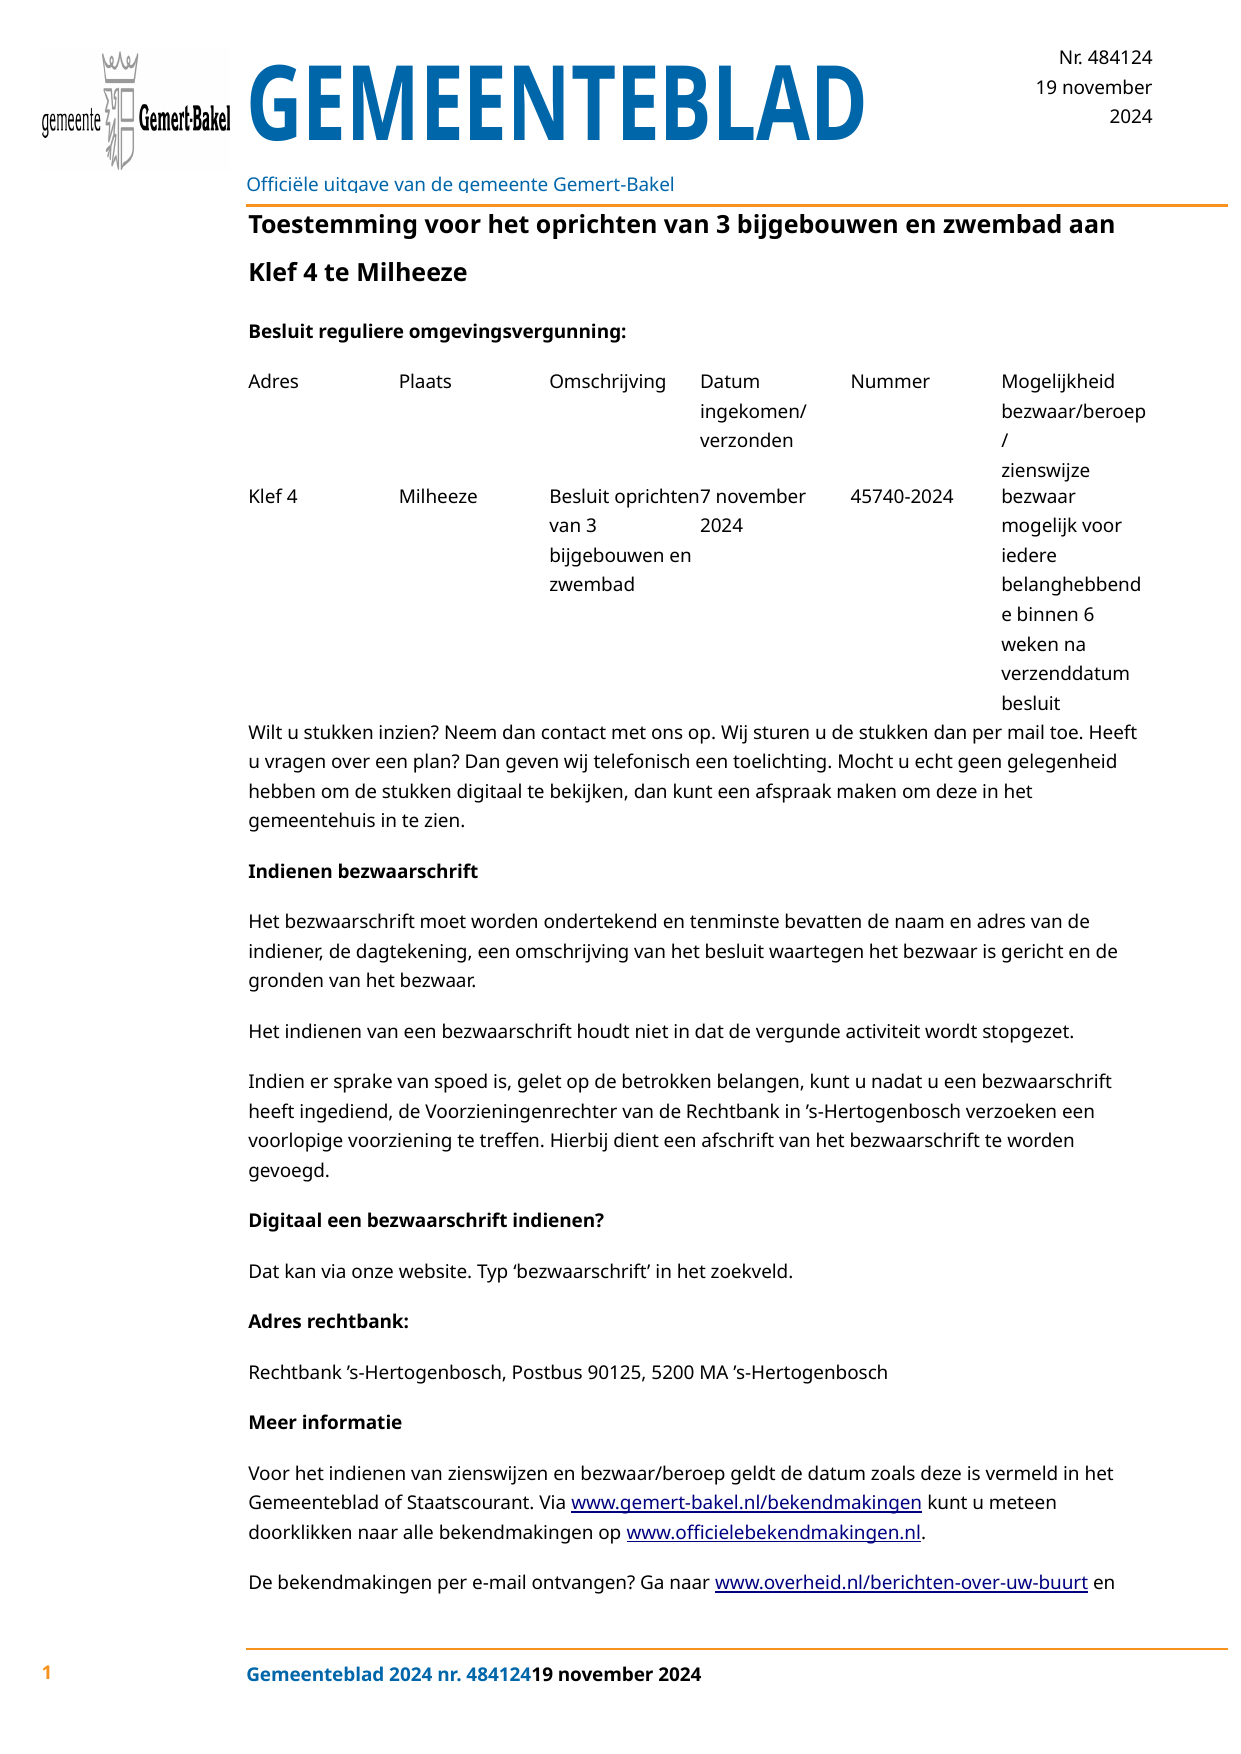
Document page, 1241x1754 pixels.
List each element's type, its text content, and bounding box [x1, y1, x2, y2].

text Adres rechtbank: [248, 1308, 1152, 1334]
table_cell bezwaar mogelijk voor iedere belanghebbende binnen 6 weken na verzenddatum besluit [1001, 483, 1152, 716]
text Wilt u stukken inzien? Neem dan contact met ons op. Wij sturen u de stukken dan per mail toe. Heeft u vragen over een plan? Dan geven wij telefonisch een toelichting. Mocht u echt geen gelegenheid hebben om de stukken digitaal te bekijken, dan kunt een afspraak maken om deze in het gemeentehuis in te zien. [248, 719, 1152, 833]
text Het indienen van een bezwaarschrift houdt niet in dat de vergunde activiteit wordt stopgezet. [248, 1018, 1152, 1044]
text Digitaal een bezwaarschrift indienen? [248, 1208, 1152, 1233]
text Het bezwaarschrift moet worden ondertekend en tenminste bevatten de naam en adres van de indiener, de dagtekening, een omschrijving van het besluit waartegen het bezwaar is gericht en de gronden van het bezwaar. [248, 908, 1152, 993]
text Toestemming voor het oprichten van 3 bijgebouwen en zwembad aan Klef 4 te Milheeze [248, 207, 1152, 288]
text Dat kan via onze website. Typ ‘bezwaarschrift’ in het zoekveld. [248, 1258, 1152, 1284]
table_header Plaats [399, 369, 549, 483]
text Indienen bezwaarschrift [248, 858, 1152, 884]
table_header Mogelijkheid bezwaar/beroep/ zienswijze [1001, 369, 1152, 483]
text Voor het indienen van zienswijzen en bezwaar/beroep geldt de datum zoals deze is vermeld in het Gemeenteblad of Staatscourant. Via www.gemert-bakel.nl/bekendmakingen kunt u meteen doorklikken naar alle bekendmakingen op www.officielebekendmakingen.nl. [248, 1460, 1152, 1545]
table_cell 45740-2024 [850, 483, 1001, 716]
picture [41, 47, 231, 172]
text Rechtbank ’s-Hertogenbosch, Postbus 90125, 5200 MA ’s-Hertogenbosch [248, 1359, 1152, 1385]
text Meer informatie [248, 1409, 1152, 1435]
table_header Omschrijving [549, 369, 700, 483]
table_cell 7 november 2024 [700, 483, 850, 716]
text Indien er sprake van spoed is, gelet op de betrokken belangen, kunt u nadat u een bezwaarschrift heeft ingediend, de Voorzieningenrechter van de Rechtbank in ’s-Hertogenbosch verzoeken een voorlopige voorziening te treffen. Hierbij dient een afschrift van het bezwaarschrift te worden gevoegd. [248, 1068, 1152, 1183]
table_cell Besluit oprichten van 3 bijgebouwen en zwembad [549, 483, 700, 716]
table_header Datum ingekomen/ verzonden [700, 369, 850, 483]
table_header Adres [248, 369, 398, 483]
text De bekendmakingen per e-mail ontvangen? Ga naar www.overheid.nl/berichten-over-uw-buurt en [248, 1569, 1152, 1595]
text Besluit reguliere omgevingsvergunning: [248, 318, 1152, 344]
table_cell Klef 4 [248, 483, 398, 716]
table_cell Milheeze [399, 483, 549, 716]
table_header Nummer [850, 369, 1001, 483]
